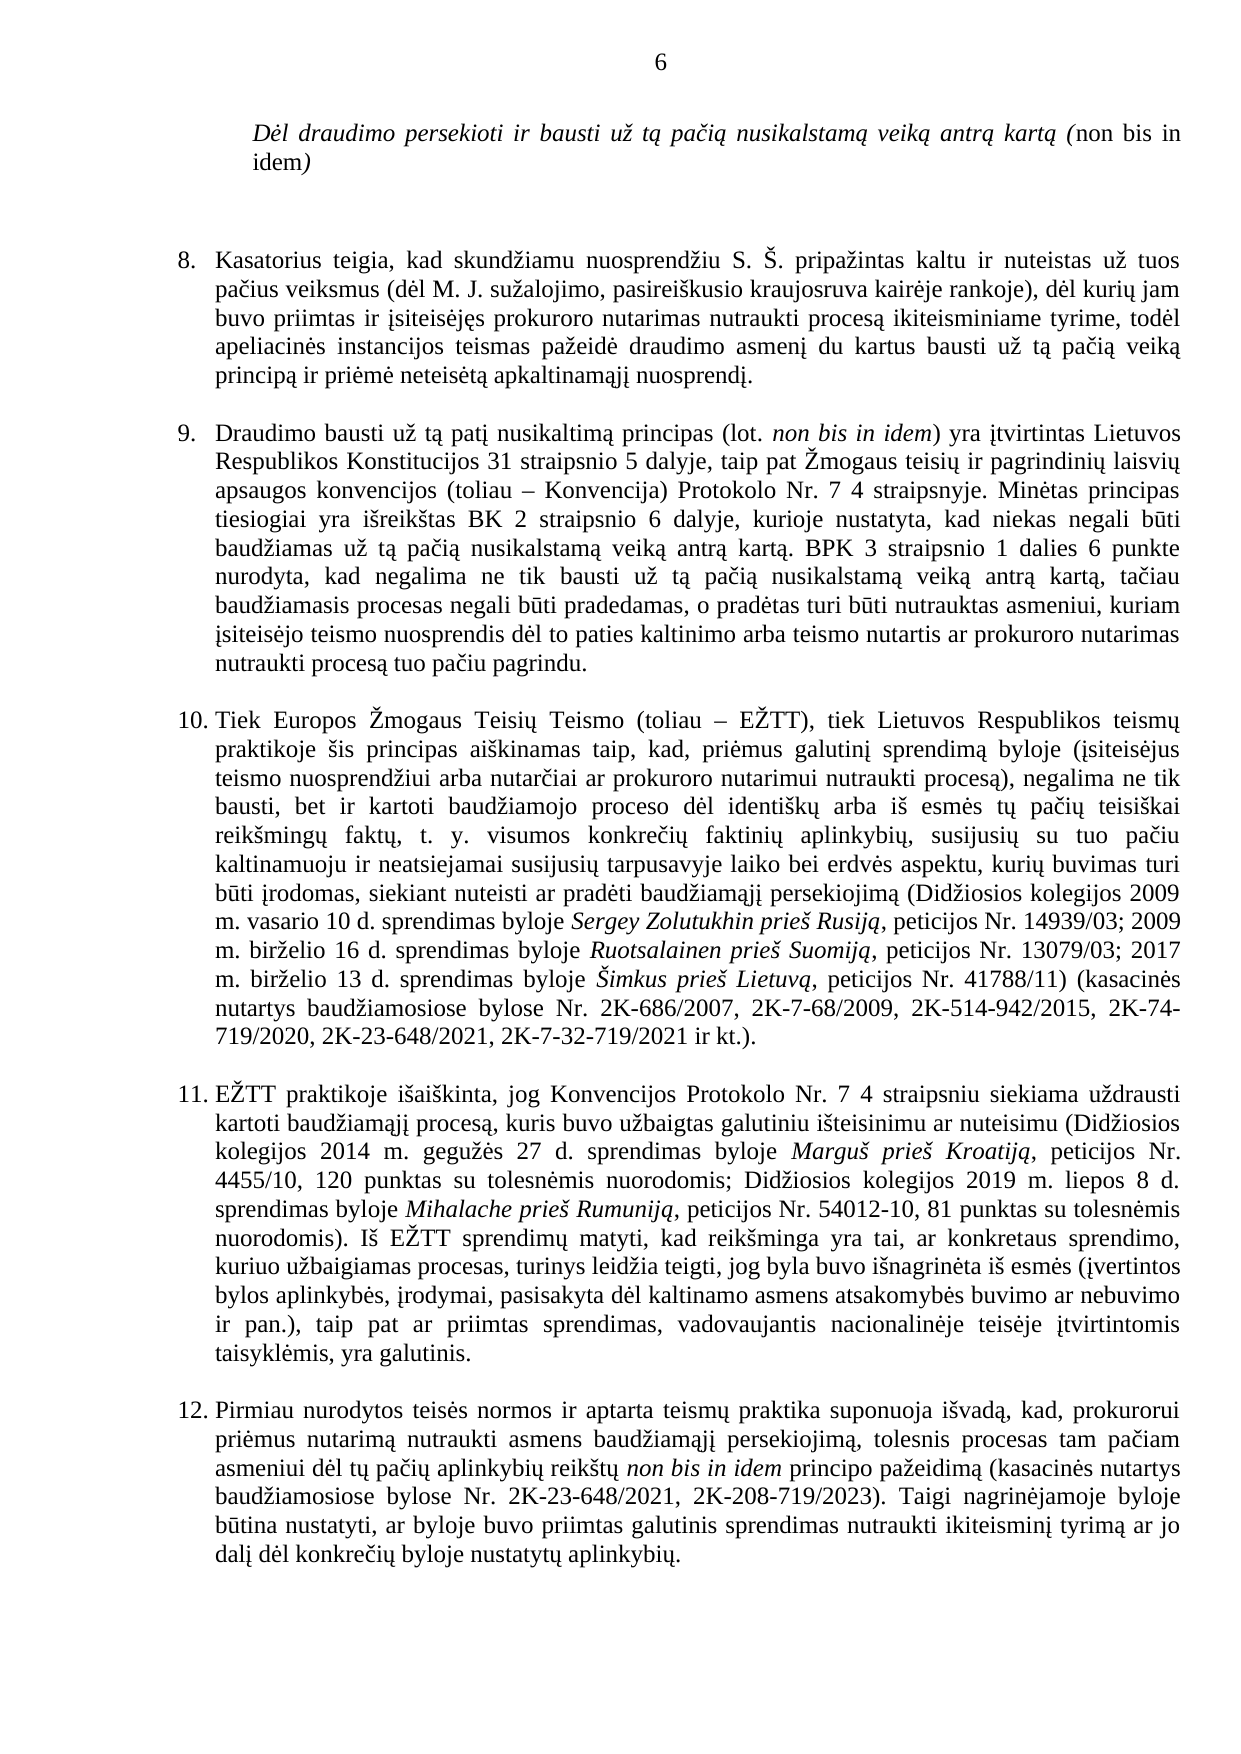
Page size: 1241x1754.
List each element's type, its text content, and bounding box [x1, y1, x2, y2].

text Dėl draudimo persekioti ir bausti už tą pačią nusikalstamą veiką antrą kartą (non bis in idem) [252, 118, 1181, 176]
text 9. Draudimo bausti už tą patį nusikaltimą principas (lot. non bis in idem) yra įtvirtintas Lietuvos Respublikos Konstitucijos 31 straipsnio 5 dalyje, taip pat Žmogaus teisių ir pagrindinių laisvių apsaugos konvencijos (toliau – Konvencija) Protokolo Nr. 7 4 straipsnyje. Minėtas principas tiesiogiai yra išreikštas BK 2 straipsnio 6 dalyje, kurioje nustatyta, kad niekas negali būti baudžiamas už tą pačią nusikalstamą veiką antrą kartą. BPK 3 straipsnio 1 dalies 6 punkte nurodyta, kad negalima ne tik bausti už tą pačią nusikalstamą veiką antrą kartą, tačiau baudžiamasis procesas negali būti pradedamas, o pradėtas turi būti nutrauktas asmeniui, kuriam įsiteisėjo teismo nuosprendis dėl to paties kaltinimo arba teismo nutartis ar prokuroro nutarimas nutraukti procesą tuo pačiu pagrindu. [177, 418, 1181, 676]
text 10. Tiek Europos Žmogaus Teisių Teismo (toliau – EŽTT), tiek Lietuvos Respublikos teismų praktikoje šis principas aiškinamas taip, kad, priėmus galutinį sprendimą byloje (įsiteisėjus teismo nuosprendžiui arba nutarčiai ar prokuroro nutarimui nutraukti procesą), negalima ne tik bausti, bet ir kartoti baudžiamojo proceso dėl identiškų arba iš esmės tų pačių teisiškai reikšmingų faktų, t. y. visumos konkrečių faktinių aplinkybių, susijusių su tuo pačiu kaltinamuoju ir neatsiejamai susijusių tarpusavyje laiko bei erdvės aspektu, kurių buvimas turi būti įrodomas, siekiant nuteisti ar pradėti baudžiamąjį persekiojimą (Didžiosios kolegijos 2009 m. vasario 10 d. sprendimas byloje Sergey Zolutukhin prieš Rusiją, peticijos Nr. 14939/03; 2009 m. birželio 16 d. sprendimas byloje Ruotsalainen prieš Suomiją, peticijos Nr. 13079/03; 2017 m. birželio 13 d. sprendimas byloje Šimkus prieš Lietuvą, peticijos Nr. 41788/11) (kasacinės nutartys baudžiamosiose bylose Nr. 2K-686/2007, 2K-7-68/2009, 2K-514-942/2015, 2K-74-719/2020, 2K-23-648/2021, 2K-7-32-719/2021 ir kt.). [177, 705, 1181, 1050]
text 12. Pirmiau nurodytos teisės normos ir aptarta teismų praktika suponuoja išvadą, kad, prokurorui priėmus nutarimą nutraukti asmens baudžiamąjį persekiojimą, tolesnis procesas tam pačiam asmeniui dėl tų pačių aplinkybių reikštų non bis in idem principo pažeidimą (kasacinės nutartys baudžiamosiose bylose Nr. 2K-23-648/2021, 2K-208-719/2023). Taigi nagrinėjamoje byloje būtina nustatyti, ar byloje buvo priimtas galutinis sprendimas nutraukti ikiteisminį tyrimą ar jo dalį dėl konkrečių byloje nustatytų aplinkybių. [177, 1395, 1181, 1568]
text 8. Kasatorius teigia, kad skundžiamu nuosprendžiu S. Š. pripažintas kaltu ir nuteistas už tuos pačius veiksmus (dėl M. J. sužalojimo, pasireiškusio kraujosruva kairėje rankoje), dėl kurių jam buvo priimtas ir įsiteisėjęs prokuroro nutarimas nutraukti procesą ikiteisminiame tyrime, todėl apeliacinės instancijos teismas pažeidė draudimo asmenį du kartus bausti už tą pačią veiką principą ir priėmė neteisėtą apkaltinamąjį nuosprendį. [177, 245, 1181, 389]
text 11. EŽTT praktikoje išaiškinta, jog Konvencijos Protokolo Nr. 7 4 straipsniu siekiama uždrausti kartoti baudžiamąjį procesą, kuris buvo užbaigtas galutiniu išteisinimu ar nuteisimu (Didžiosios kolegijos 2014 m. gegužės 27 d. sprendimas byloje Marguš prieš Kroatiją, peticijos Nr. 4455/10, 120 punktas su tolesnėmis nuorodomis; Didžiosios kolegijos 2019 m. liepos 8 d. sprendimas byloje Mihalache prieš Rumuniją, peticijos Nr. 54012-10, 81 punktas su tolesnėmis nuorodomis). Iš EŽTT sprendimų matyti, kad reikšminga yra tai, ar konkretaus sprendimo, kuriuo užbaigiamas procesas, turinys leidžia teigti, jog byla buvo išnagrinėta iš esmės (įvertintos bylos aplinkybės, įrodymai, pasisakyta dėl kaltinamo asmens atsakomybės buvimo ar nebuvimo ir pan.), taip pat ar priimtas sprendimas, vadovaujantis nacionalinėje teisėje įtvirtintomis taisyklėmis, yra galutinis. [177, 1079, 1181, 1366]
